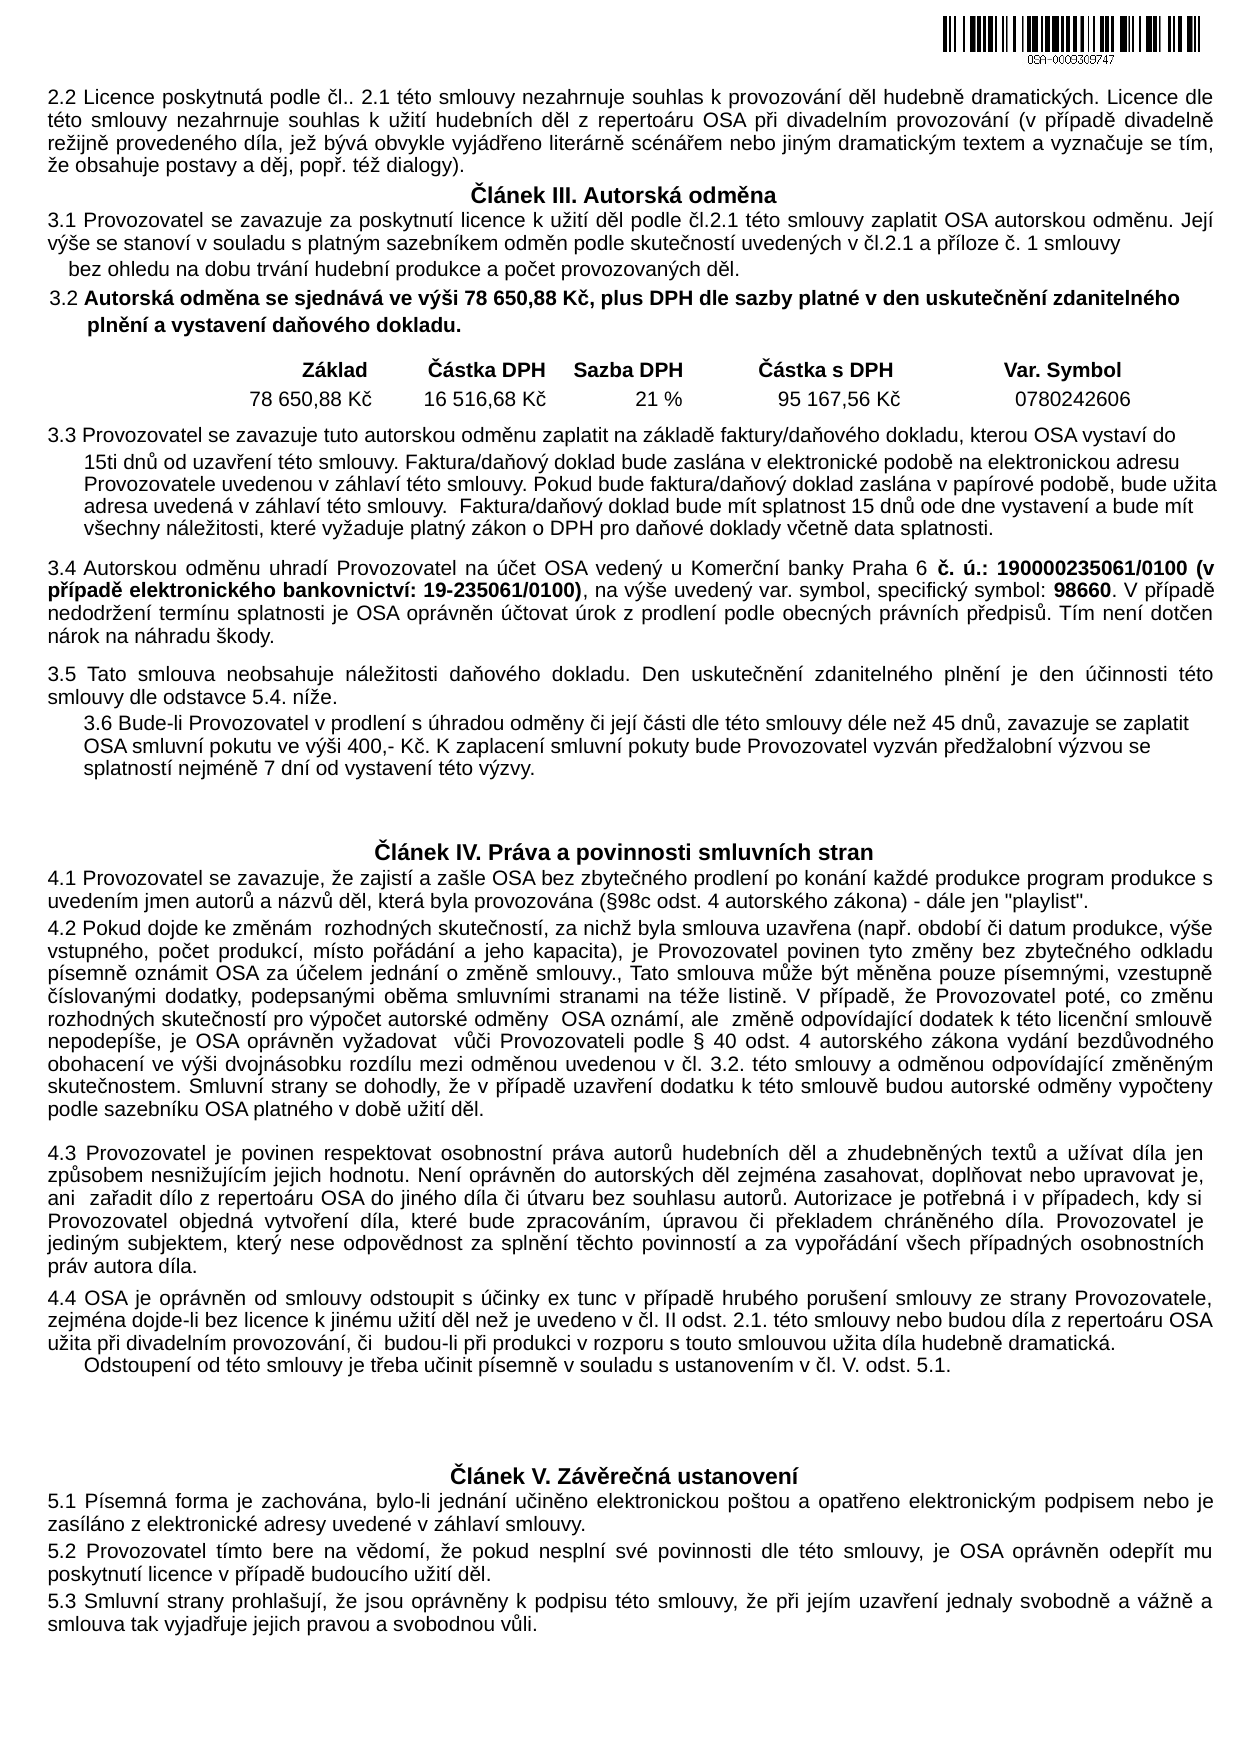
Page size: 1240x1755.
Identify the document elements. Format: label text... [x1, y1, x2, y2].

text 3.1 Provozovatel se zavazuje za poskytnutí licence k užití děl podle čl.2.1 této smlouvy zaplatit OSA autorskou odměnu. Její výše se stanoví v souladu s platným sazebníkem odměn podle skutečností uvedených v čl.2.1 a příloze č. 1 smlouvy [47, 210, 1215, 255]
text 3.5 Tato smlouva neobsahuje náležitosti daňového dokladu. Den uskutečnění zdanitelného plnění je den účinnosti této smlouvy dle odstavce 5.4. níže. [47, 663, 1215, 709]
text 3.4 Autorskou odměnu uhradí Provozovatel na účet OSA vedený u Komerční banky Praha 6 č. ú.: 190000235061/0100 (v případě elektronického bankovnictví: 19-235061/0100), na výše uvedený var. symbol, specifický symbol: 98660. V případě nedodržení termínu splatnosti je OSA oprávněn účtovat úrok z prodlení podle obecných právních předpisů. Tím není dotčen nárok na náhradu škody. [47, 557, 1215, 647]
subtitle Článek V. Závěrečná ustanovení [48, 1463, 1200, 1489]
text 2.2 Licence poskytnutá podle čl.. 2.1 této smlouvy nezahrnuje souhlas k provozování děl hudebně dramatických. Licence dle této smlouvy nezahrnuje souhlas k užití hudebních děl z repertoáru OSA při divadelním provozování (v případě divadelně režijně provedeného díla, jež bývá obvykle vyjádřeno literárně scénářem nebo jiným dramatickým textem a vyznačuje se tím, že obsahuje postavy a děj, popř. též dialogy). [47, 87, 1215, 177]
text bez ohledu na dobu trvání hudební produkce a počet provozovaných děl. [47, 257, 1220, 281]
text 4.1 Provozovatel se zavazuje, že zajistí a zašle OSA bez zbytečného prodlení po konání každé produkce program produkce s uvedením jmen autorů a názvů děl, která byla provozována (§98c odst. 4 autorského zákona) - dále jen "playlist". [47, 868, 1215, 913]
text 4.3 Provozovatel je povinen respektovat osobnostní práva autorů hudebních děl a zhudebněných textů a užívat díla jen způsobem nesnižujícím jejich hodnotu. Není oprávněn do autorských děl zejména zasahovat, doplňovat nebo upravovat je, ani zařadit dílo z repertoáru OSA do jiného díla či útvaru bez souhlasu autorů. Autorizace je potřebná i v případech, kdy si Provozovatel objedná vytvoření díla, které bude zpracováním, úpravou či překladem chráněného díla. Provozovatel je jediným subjektem, který nese odpovědnost za splnění těchto povinností a za vypořádání všech případných osobnostních práv autora díla. [47, 1142, 1205, 1278]
text 3.6 Bude-li Provozovatel v prodlení s úhradou odměny či její části dle této smlouvy déle než 45 dnů, zavazuje se zaplatit OSA smluvní pokutu ve výši 400,- Kč. K zaplacení smluvní pokuty bude Provozovatel vyzván předžalobní výzvou se splatností nejméně 7 dní od vystavení této výzvy. [83, 713, 1219, 779]
text Základ Částka DPH Sazba DPH Částka s DPH Var. Symbol [47, 355, 1220, 383]
text 3.2 Autorská odměna se sjednává ve výši 78 650,88 Kč, plus DPH dle sazby platné v den uskutečnění zdanitelného plnění a vystavení daňového dokladu. [49, 286, 1220, 336]
text 4.2 Pokud dojde ke změnám rozhodných skutečností, za nichž byla smlouva uzavřena (např. období či datum produkce, výše vstupného, počet produkcí, místo pořádání a jeho kapacita), je Provozovatel povinen tyto změny bez zbytečného odkladu písemně oznámit OSA za účelem jednání o změně smlouvy., Tato smlouva může být měněna pouze písemnými, vzestupně číslovanými dodatky, podepsanými oběma smluvními stranami na téže listině. V případě, že Provozovatel poté, co změnu rozhodných skutečností pro výpočet autorské odměny OSA oznámí, ale změně odpovídající dodatek k této licenční smlouvě nepodepíše, je OSA oprávněn vyžadovat vůči Provozovateli podle § 40 odst. 4 autorského zákona vydání bezdůvodného obohacení ve výši dvojnásobku rozdílu mezi odměnou uvedenou v čl. 3.2. této smlouvy a odměnou odpovídající změněným skutečnostem. Smluvní strany se dohodly, že v případě uzavření dodatku k této smlouvě budou autorské odměny vypočteny podle sazebníku OSA platného v době užití děl. [47, 917, 1215, 1121]
text 5.1 Písemná forma je zachována, bylo-li jednání učiněno elektronickou poštou a opatřeno elektronickým podpisem nebo je zasíláno z elektronické adresy uvedené v záhlaví smlouvy. [47, 1491, 1215, 1536]
text Odstoupení od této smlouvy je třeba učinit písemně v souladu s ustanovením v čl. V. odst. 5.1. [84, 1355, 1215, 1377]
subtitle Článek III. Autorská odměna [48, 182, 1198, 208]
text 15ti dnů od uzavření této smlouvy. Faktura/daňový doklad bude zaslána v elektronické podobě na elektronickou adresu Provozovatele uvedenou v záhlaví této smlouvy. Pokud bude faktura/daňový doklad zaslána v papírové podobě, bude užita adresa uvedená v záhlaví této smlouvy. Faktura/daňový doklad bude mít splatnost 15 dnů ode dne vystavení a bude mít všechny náležitosti, které vyžaduje platný zákon o DPH pro daňové doklady včetně data splatnosti. [84, 452, 1219, 540]
text 78 650,88 Kč 16 516,68 Kč 21 % 95 167,56 Kč 0780242606 [47, 386, 1220, 412]
text 3.3 Provozovatel se zavazuje tuto autorskou odměnu zaplatit na základě faktury/daňového dokladu, kterou OSA vystaví do [47, 424, 1215, 447]
text 5.2 Provozovatel tímto bere na vědomí, že pokud nesplní své povinnosti dle této smlouvy, je OSA oprávněn odepřít mu poskytnutí licence v případě budoucího užití děl. [47, 1541, 1215, 1586]
text 4.4 OSA je oprávněn od smlouvy odstoupit s účinky ex tunc v případě hrubého porušení smlouvy ze strany Provozovatele, zejména dojde-li bez licence k jinému užití děl než je uvedeno v čl. II odst. 2.1. této smlouvy nebo budou díla z repertoáru OSA užita při divadelním provozování, či budou-li při produkci v rozporu s touto smlouvou užita díla hudebně dramatická. [47, 1287, 1215, 1355]
subtitle Článek IV. Práva a povinnosti smluvních stran [48, 839, 1199, 866]
text 5.3 Smluvní strany prohlašují, že jsou oprávněny k podpisu této smlouvy, že při jejím uzavření jednaly svobodně a vážně a smlouva tak vyjadřuje jejich pravou a svobodnou vůli. [47, 1591, 1215, 1636]
